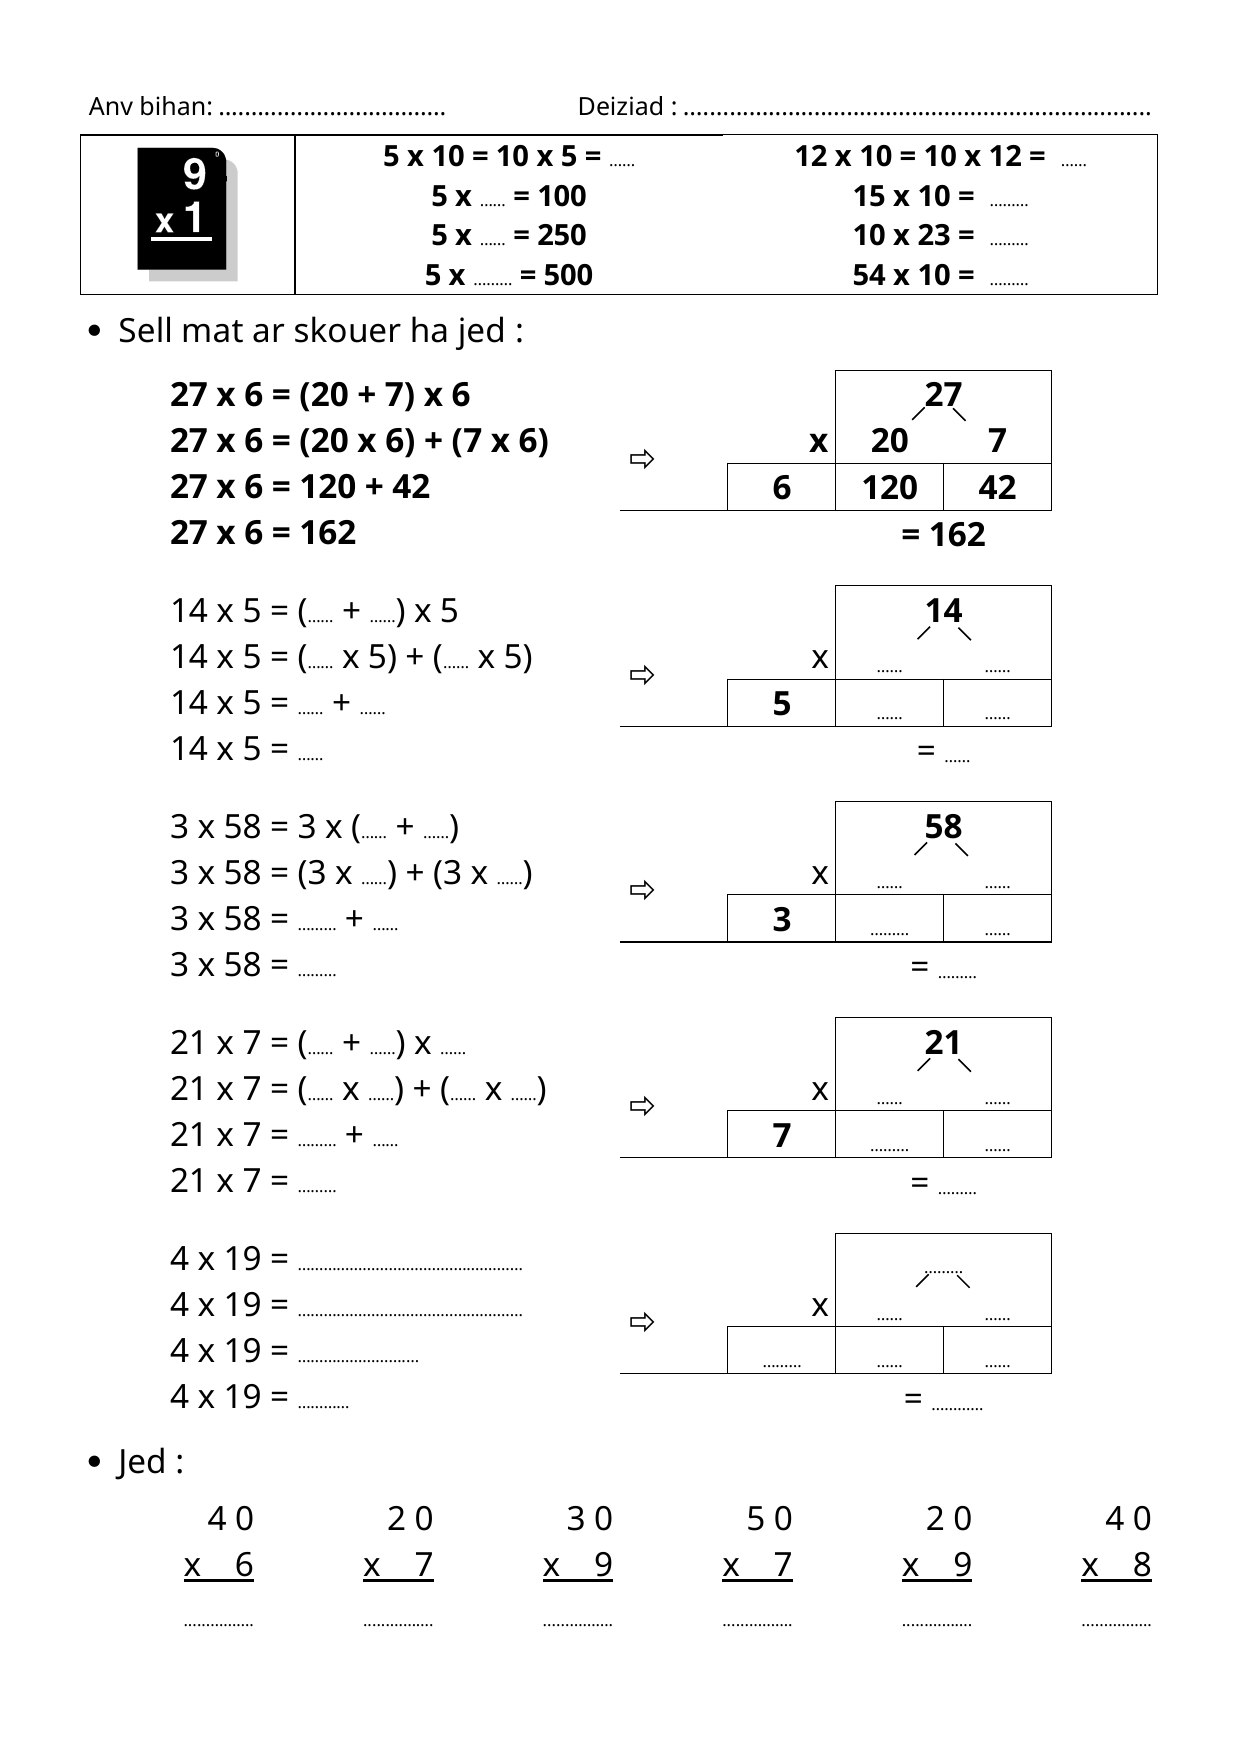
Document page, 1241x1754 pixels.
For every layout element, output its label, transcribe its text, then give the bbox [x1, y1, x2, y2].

table_cell …… [836, 1280, 943, 1326]
table_cell …… [836, 633, 943, 678]
table_cell …… [836, 680, 943, 726]
table_cell [728, 1374, 836, 1420]
table_header [728, 1233, 835, 1280]
table_header 27 [836, 371, 1051, 417]
table_cell [1052, 463, 1159, 510]
table_header [728, 801, 835, 848]
table_header [81, 585, 162, 773]
table_header 14 x 5 = (…… + ……) x 5 14 x 5 = (…… x 5) + (…… x 5) 14 x 5 = …… + …… 14 x 5 = …… [163, 585, 620, 773]
table_cell 7 [943, 417, 1051, 463]
table_cell  [620, 1280, 728, 1373]
table_cell 20 [836, 417, 943, 463]
table_header 2 0 x 9 ......………. [800, 1495, 979, 1660]
table_header [620, 370, 728, 417]
table_header [1052, 1233, 1159, 1280]
table_header [620, 585, 728, 632]
table_cell ……… [836, 895, 943, 941]
table_header [1052, 1017, 1159, 1064]
table_cell …… [944, 1111, 1051, 1157]
table_header [620, 1017, 728, 1064]
table_header 5 0 x 7 ......………. [620, 1495, 800, 1660]
table_header [728, 370, 835, 417]
table_header [81, 370, 162, 557]
table_cell [1051, 941, 1159, 988]
table_cell  [620, 1064, 728, 1157]
table_cell …… [944, 1327, 1051, 1373]
table_cell …… [944, 680, 1051, 726]
table_cell …… [943, 633, 1051, 678]
table_header 3 0 x 9 ......………. [441, 1495, 620, 1660]
table_cell [620, 1158, 728, 1204]
table_cell …… [836, 1327, 943, 1373]
table_cell [728, 943, 836, 988]
table_cell ……… [728, 1327, 835, 1373]
table_header 14 [836, 586, 1051, 632]
table_cell [1052, 848, 1159, 894]
table_cell  [620, 417, 728, 510]
table_header 5 x 10 = 10 x 5 = …… 5 x …… = 100 5 x …… = 250 5 x ……… = 500 [296, 136, 723, 293]
table_cell 6 [728, 464, 835, 510]
table_cell 5 [728, 680, 835, 726]
table_cell 7 [728, 1111, 835, 1157]
table_header 21 x 7 = (…… + ……) x …… 21 x 7 = (…… x ……) + (…… x ……) 21 x 7 = ……… + …… 21 x 7 = ……… [163, 1017, 620, 1204]
table_header [728, 585, 835, 632]
table_cell …… [836, 848, 943, 894]
table_cell 42 [944, 464, 1051, 510]
list Jed : [89, 1437, 1152, 1483]
table_cell x [728, 1064, 835, 1110]
table_cell [1052, 417, 1159, 463]
table_cell [728, 511, 836, 557]
table_cell ……… [836, 1111, 943, 1157]
table_header [81, 801, 162, 988]
table_header 4 x 19 = ………………………………………….… 4 x 19 = ………………………………………….… 4 x 19 = …………………….… 4 x 19 = ………… [163, 1233, 620, 1420]
table_cell …… [943, 1280, 1051, 1326]
table_cell [728, 1158, 836, 1204]
table_header [1052, 585, 1159, 632]
table_cell = …… [836, 727, 1051, 773]
table_cell …… [943, 848, 1051, 894]
table_header 12 x 10 = 10 x 12 = …… 15 x 10 = ……… 10 x 23 = ……… 54 x 10 = ……… [723, 135, 1157, 293]
table_header 27 x 6 = (20 + 7) x 6 27 x 6 = (20 x 6) + (7 x 6) 27 x 6 = 120 + 42 27 x 6 = 162 [163, 370, 620, 557]
table_cell …… [944, 895, 1051, 941]
table_cell [1051, 726, 1159, 773]
table_cell …… [836, 1064, 943, 1110]
table_cell  [620, 848, 728, 941]
table_cell [1052, 633, 1159, 678]
table_cell [728, 727, 836, 773]
table_cell x [728, 1280, 835, 1326]
table_cell [1052, 1326, 1159, 1373]
table_cell = ……… [836, 943, 1051, 988]
table_header [81, 136, 294, 293]
table_cell [1052, 1110, 1159, 1157]
table_header [1052, 801, 1159, 848]
table_header [728, 1017, 835, 1064]
table_cell x [728, 848, 835, 894]
table_cell [1052, 679, 1159, 726]
table_cell 120 [836, 464, 943, 510]
table_header 4 0 x 8 ......………. [979, 1495, 1159, 1660]
table_cell x [728, 633, 835, 678]
table_header [81, 1233, 162, 1420]
table_cell [1051, 1373, 1159, 1420]
table_cell 3 [728, 895, 835, 941]
table_header Deiziad : .……................................................................. [532, 89, 1159, 123]
table_cell [1052, 1280, 1159, 1326]
table_cell x [728, 417, 835, 463]
table_header [620, 1233, 728, 1280]
table_cell = ………… [836, 1374, 1051, 1420]
table_cell  [620, 633, 728, 726]
table_cell [1051, 1157, 1159, 1204]
table_cell [620, 1374, 728, 1420]
table_header 4 0 x 6 ......………. [81, 1495, 261, 1660]
table_header [620, 801, 728, 848]
table_cell [620, 727, 728, 773]
table_cell [620, 511, 728, 557]
table_header [1052, 370, 1159, 417]
table_header [81, 1017, 162, 1204]
table_cell = 162 [836, 511, 1051, 557]
table_header 21 [836, 1018, 1051, 1064]
table_header 3 x 58 = 3 x (…… + ……) 3 x 58 = (3 x ……) + (3 x ……) 3 x 58 = ……… + …… 3 x 58 = ……… [163, 801, 620, 988]
table_header 58 [836, 802, 1051, 848]
table_cell [1052, 1064, 1159, 1110]
table_cell = ……… [836, 1158, 1051, 1204]
table_cell [1052, 894, 1159, 941]
table_cell [1051, 510, 1159, 557]
table_header Anv bihan: ..........…...................... [81, 89, 532, 123]
table_cell [620, 943, 728, 988]
table_cell …… [943, 1064, 1051, 1110]
table_header ……… [836, 1234, 1051, 1280]
list Sell mat ar skouer ha jed : [89, 307, 1152, 353]
table_header 2 0 x 7 ......………. [261, 1495, 441, 1660]
